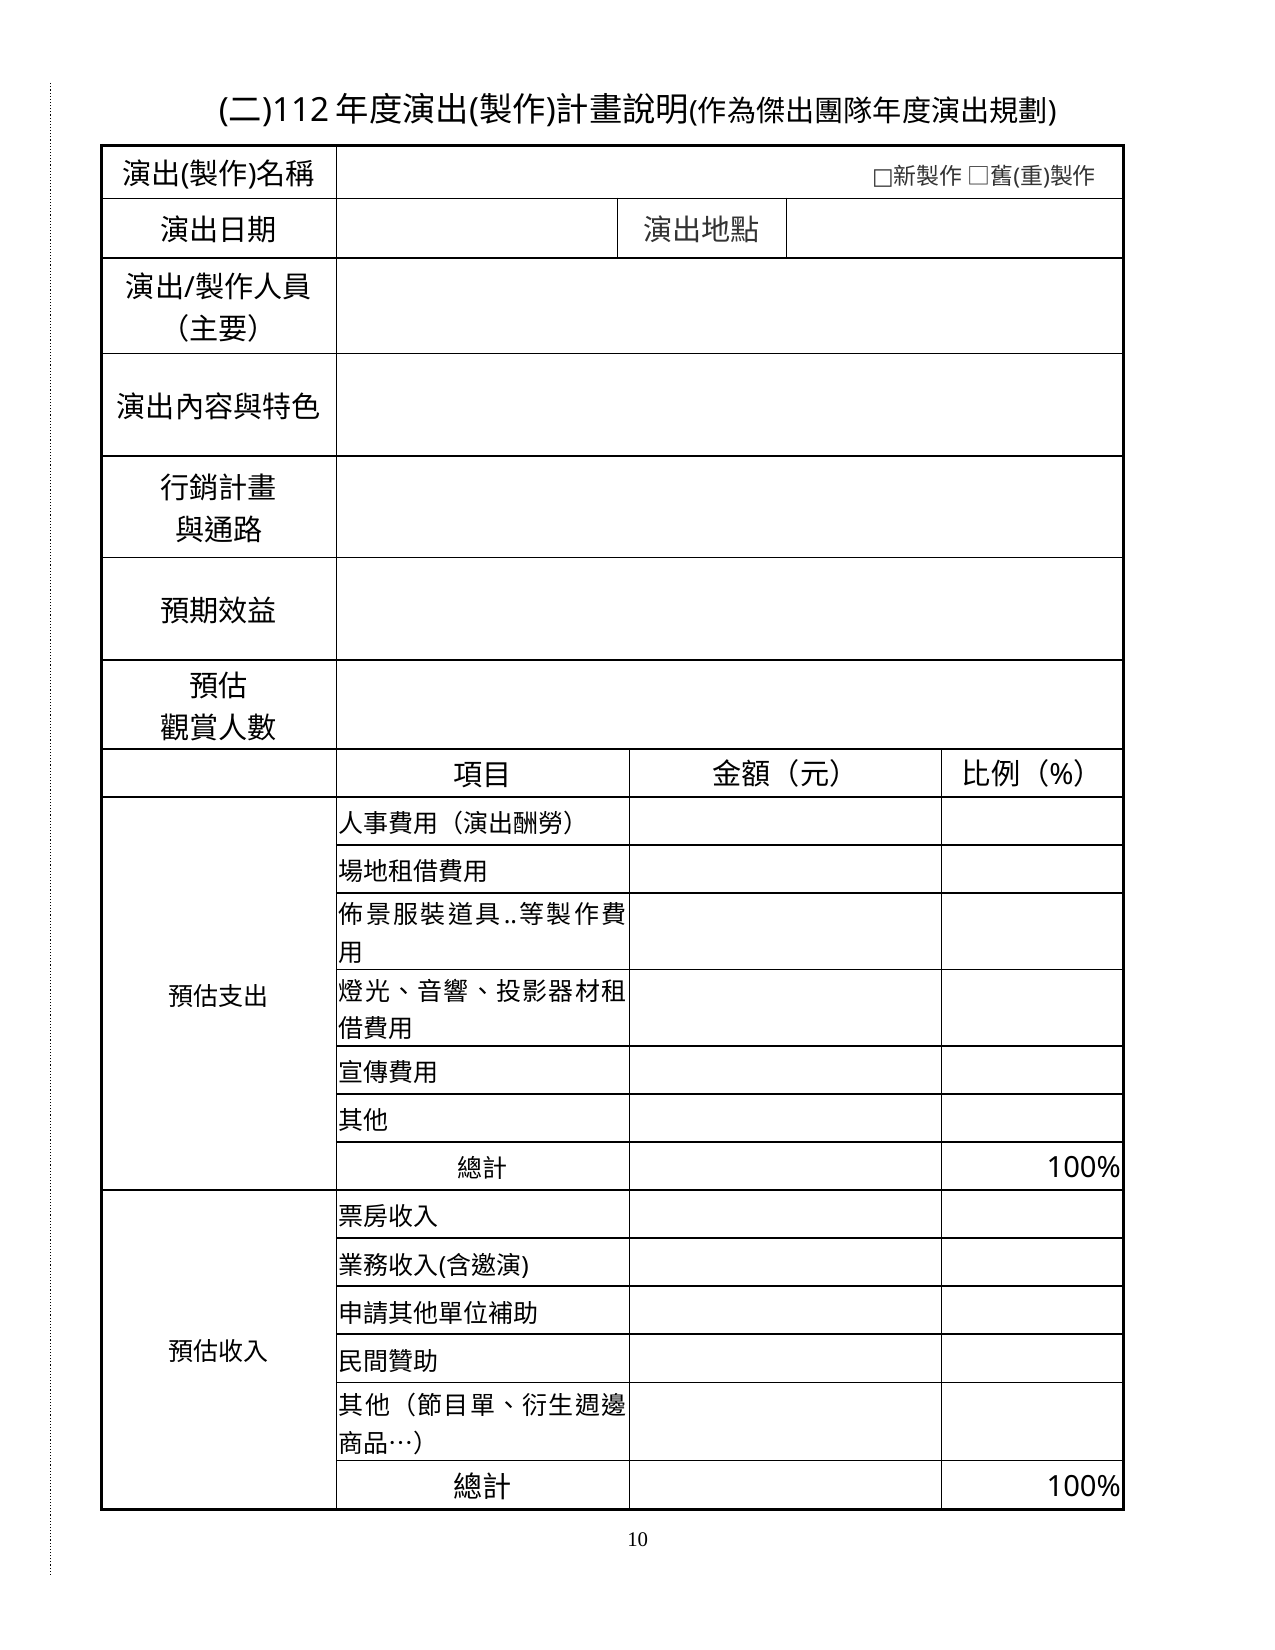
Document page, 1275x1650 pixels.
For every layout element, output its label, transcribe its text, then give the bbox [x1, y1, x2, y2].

table_cell [630, 1095, 941, 1141]
table_cell 預估支出 [103, 798, 336, 1189]
table_cell 項目 [337, 750, 629, 796]
table_cell [630, 970, 941, 1045]
table_cell [942, 798, 1122, 844]
table_header 演出(製作)名稱 [103, 147, 336, 197]
table_cell 其他 [337, 1095, 629, 1141]
table_cell 總計 [337, 1461, 629, 1507]
table_cell [942, 1047, 1122, 1093]
table_cell 預估收入 [103, 1191, 336, 1507]
table_cell 佈景服裝道具..等製作費用 [337, 894, 629, 969]
table_cell [337, 259, 1122, 352]
table_cell 人事費用（演出酬勞） [337, 798, 629, 844]
table_cell [630, 1287, 941, 1333]
table_cell 100% [942, 1143, 1122, 1189]
table_cell [942, 846, 1122, 892]
table_cell [337, 199, 617, 257]
table_cell 宣傳費用 [337, 1047, 629, 1093]
table_cell 其他（節目單、衍生週邊商品…） [337, 1383, 629, 1459]
table_cell 業務收入(含邀演) [337, 1239, 629, 1285]
table_cell 演出地點 [618, 199, 786, 257]
table_cell [337, 661, 1122, 748]
table_cell [103, 750, 336, 796]
table_cell 比例（%） [942, 750, 1122, 796]
table_cell [630, 1047, 941, 1093]
table_cell [942, 894, 1122, 969]
table_cell [630, 1335, 941, 1381]
table_cell [942, 1383, 1122, 1459]
table_cell 100% [942, 1461, 1122, 1507]
table_cell [942, 1287, 1122, 1333]
table_cell [337, 558, 1122, 659]
table_cell [630, 798, 941, 844]
table_cell 民間贊助 [337, 1335, 629, 1381]
table_header □新製作 □舊(重)製作 [337, 147, 1122, 197]
table_cell 預期效益 [103, 558, 336, 659]
table_cell 演出日期 [103, 199, 336, 257]
table_cell 票房收入 [337, 1191, 629, 1237]
table_cell 行銷計畫 與通路 [103, 457, 336, 556]
table_cell 演出/製作人員 （主要） [103, 259, 336, 352]
table_cell 金額（元） [630, 750, 941, 796]
table_cell 場地租借費用 [337, 846, 629, 892]
table_cell [630, 1461, 941, 1507]
table_cell [630, 1143, 941, 1189]
table_cell [630, 1191, 941, 1237]
table_cell [787, 199, 1122, 257]
table_cell 燈光、音響、投影器材租借費用 [337, 970, 629, 1045]
table_cell [942, 970, 1122, 1045]
table_cell [942, 1095, 1122, 1141]
table_cell [630, 894, 941, 969]
table_cell [630, 846, 941, 892]
table_cell 演出內容與特色 [103, 354, 336, 455]
table_cell 申請其他單位補助 [337, 1287, 629, 1333]
table_cell [630, 1239, 941, 1285]
table_cell [942, 1335, 1122, 1381]
table_cell [942, 1239, 1122, 1285]
table_cell [337, 354, 1122, 455]
table_cell 預估 觀賞人數 [103, 661, 336, 748]
table_cell [630, 1383, 941, 1459]
table_cell [337, 457, 1122, 556]
table_cell 總計 [337, 1143, 629, 1189]
text (二)112年度演出(製作)計畫說明(作為傑出團隊年度演出規劃) [100, 83, 1174, 131]
table_cell [942, 1191, 1122, 1237]
